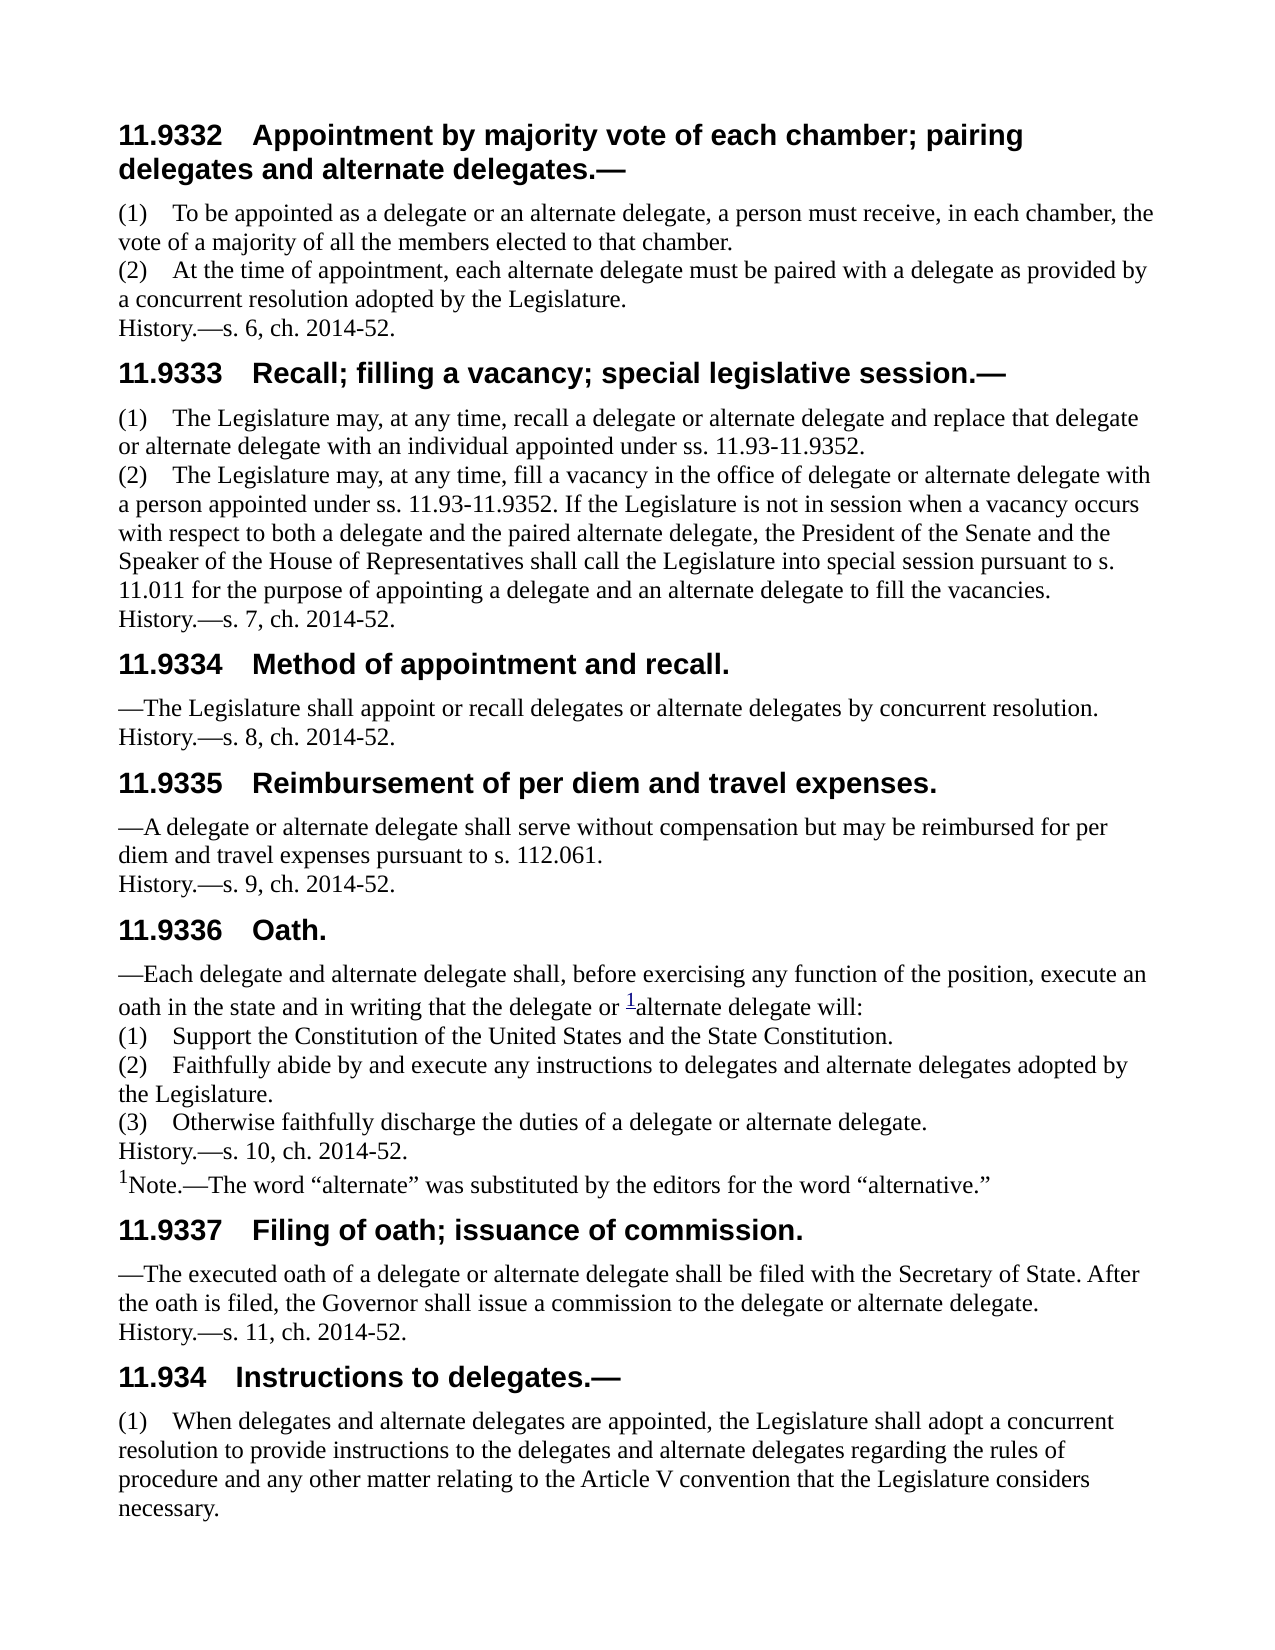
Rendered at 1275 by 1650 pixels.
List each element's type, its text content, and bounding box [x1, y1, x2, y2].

text (1) Support the Constitution of the United States and the State Constitution. [118, 1021, 1157, 1050]
text (1) To be appointed as a delegate or an alternate delegate, a person must receive, in each chamber, the vote of a majority of all the members elected to that chamber. [118, 198, 1157, 256]
text (2) Faithfully abide by and execute any instructions to delegates and alternate delegates adopted by the Legislature. [118, 1050, 1157, 1107]
text History.—s. 10, ch. 2014-52. [118, 1136, 1157, 1165]
text —Each delegate and alternate delegate shall, before exercising any function of the position, execute an oath in the state and in writing that the delegate or 1alternate delegate will: [118, 959, 1157, 1021]
text —The executed oath of a delegate or alternate delegate shall be filed with the Secretary of State. After the oath is filed, the Governor shall issue a commission to the delegate or alternate delegate. [118, 1259, 1157, 1317]
text History.—s. 9, ch. 2014-52. [118, 869, 1157, 898]
text History.—s. 8, ch. 2014-52. [118, 722, 1157, 751]
subtitle 11.9332 Appointment by majority vote of each chamber; pairing delegates and alternate delegates.— [118, 118, 1157, 186]
subtitle 11.9336 Oath. [118, 913, 1157, 946]
text —A delegate or alternate delegate shall serve without compensation but may be reimbursed for per diem and travel expenses pursuant to s. 112.061. [118, 812, 1157, 869]
text 1Note.—The word “alternate” was substituted by the editors for the word “alternative.” [118, 1165, 1157, 1198]
text —The Legislature shall appoint or recall delegates or alternate delegates by concurrent resolution. [118, 693, 1157, 722]
text (3) Otherwise faithfully discharge the duties of a delegate or alternate delegate. [118, 1107, 1157, 1136]
subtitle 11.9333 Recall; filling a vacancy; special legislative session.— [118, 356, 1157, 390]
text (2) At the time of appointment, each alternate delegate must be paired with a delegate as provided by a concurrent resolution adopted by the Legislature. [118, 256, 1157, 313]
subtitle 11.9337 Filing of oath; issuance of commission. [118, 1213, 1157, 1247]
subtitle 11.934 Instructions to delegates.— [118, 1360, 1157, 1394]
subtitle 11.9334 Method of appointment and recall. [118, 647, 1157, 681]
text (1) The Legislature may, at any time, recall a delegate or alternate delegate and replace that delegate or alternate delegate with an individual appointed under ss. 11.93-11.9352. [118, 403, 1157, 460]
text History.—s. 7, ch. 2014-52. [118, 604, 1157, 633]
text History.—s. 6, ch. 2014-52. [118, 313, 1157, 342]
text History.—s. 11, ch. 2014-52. [118, 1317, 1157, 1346]
text (1) When delegates and alternate delegates are appointed, the Legislature shall adopt a concurrent resolution to provide instructions to the delegates and alternate delegates regarding the rules of procedure and any other matter relating to the Article V convention that the Legislature considers necessary. [118, 1406, 1157, 1521]
subtitle 11.9335 Reimbursement of per diem and travel expenses. [118, 766, 1157, 799]
text (2) The Legislature may, at any time, fill a vacancy in the office of delegate or alternate delegate with a person appointed under ss. 11.93-11.9352. If the Legislature is not in session when a vacancy occurs with respect to both a delegate and the paired alternate delegate, the President of the Senate and the Speaker of the House of Representatives shall call the Legislature into special session pursuant to s. 11.011 for the purpose of appointing a delegate and an alternate delegate to fill the vacancies. [118, 460, 1157, 604]
